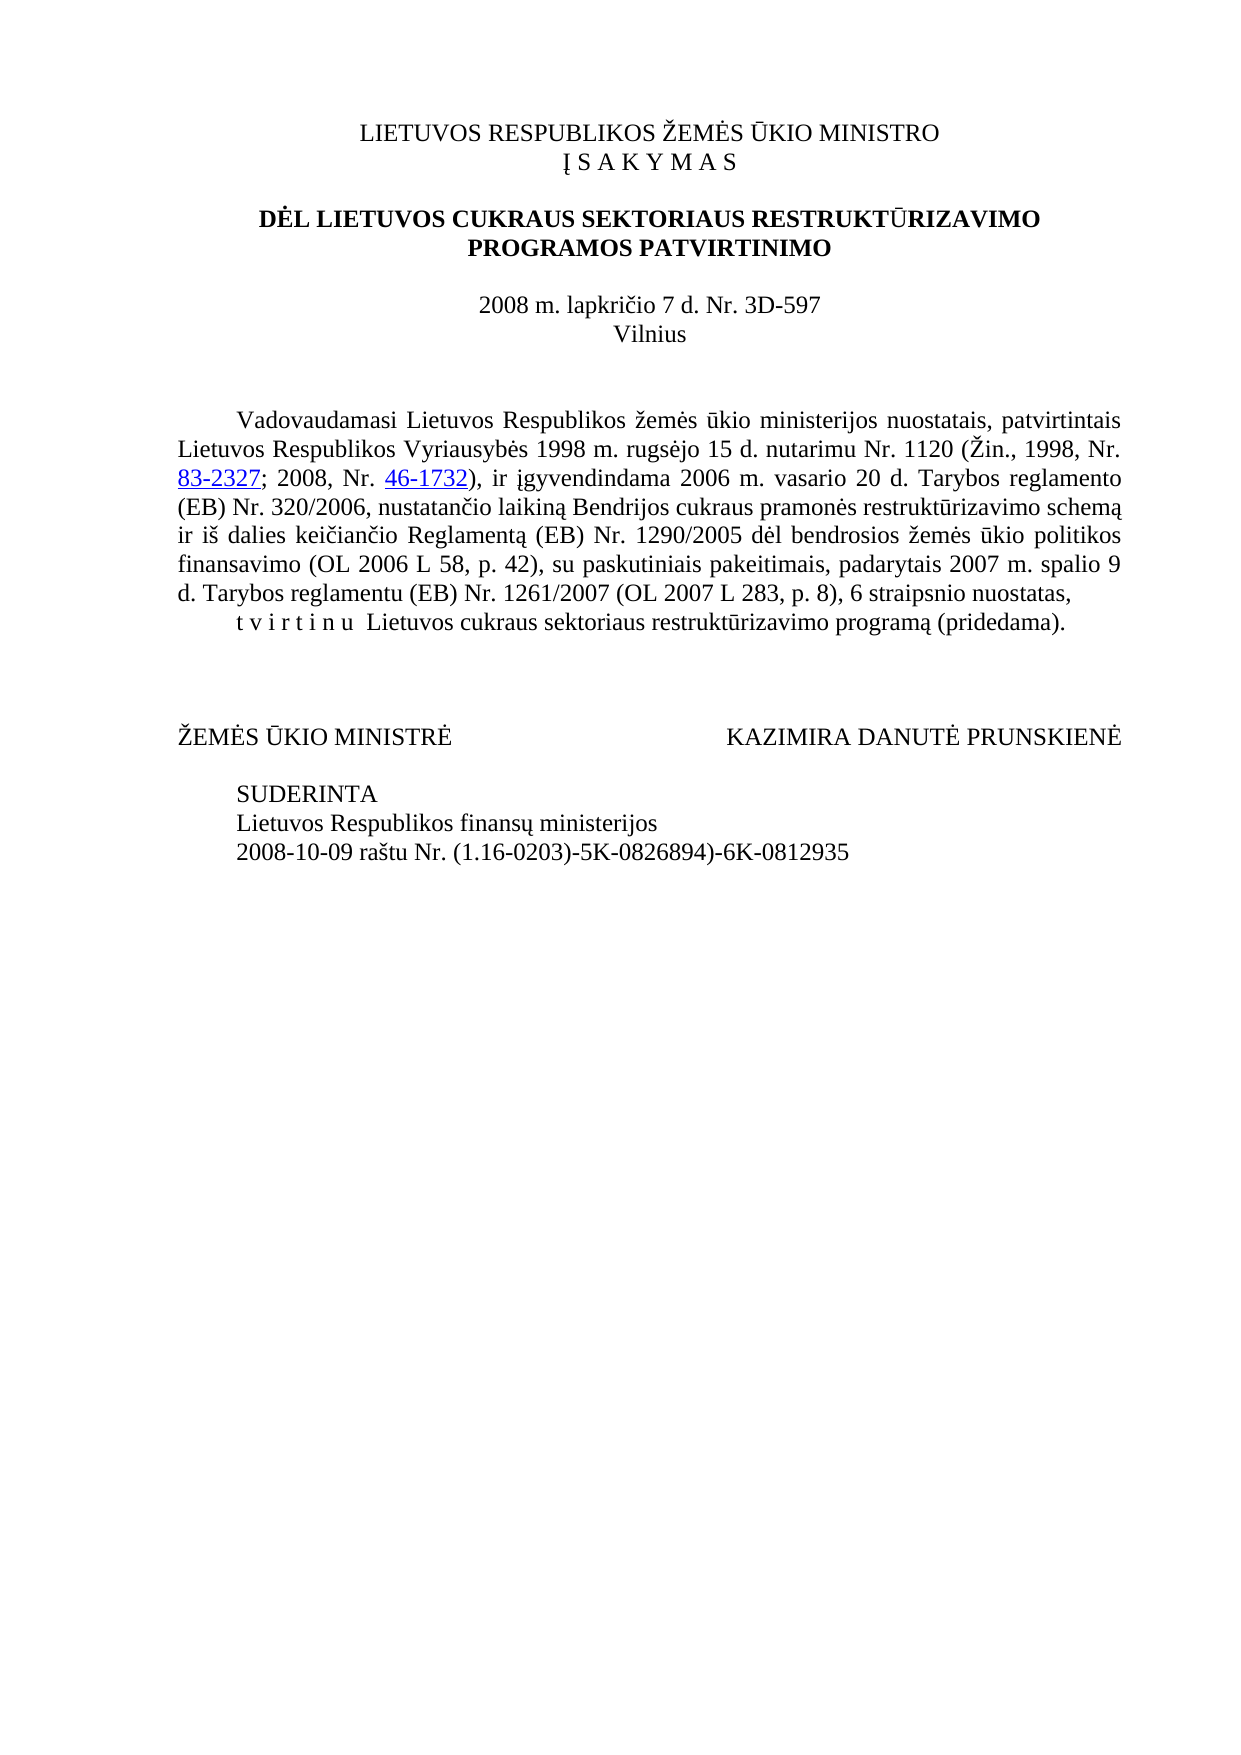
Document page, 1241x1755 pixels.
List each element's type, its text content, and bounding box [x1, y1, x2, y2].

text SUDERINTA [236, 779, 1122, 808]
text ĮSAKYMAS [177, 147, 1122, 176]
text tvirtinu Lietuvos cukraus sektoriaus restruktūrizavimo programą (pridedama). [177, 607, 1122, 636]
text Lietuvos Respublikos finansų ministerijos [236, 808, 1122, 837]
text ŽEMĖS ŪKIO MINISTRĖ KAZIMIRA DANUTĖ PRUNSKIENĖ [177, 722, 1122, 751]
text LIETUVOS RESPUBLIKOS ŽEMĖS ŪKIO MINISTRO [177, 118, 1122, 147]
text 2008 m. lapkričio 7 d. Nr. 3D-597 [177, 291, 1122, 319]
text Vilnius [177, 319, 1122, 348]
text Vadovaudamasi Lietuvos Respublikos žemės ūkio ministerijos nuostatais, patvirtintais Lietuvos Respublikos Vyriausybės 1998 m. rugsėjo 15 d. nutarimu Nr. 1120 (Žin., 1998, Nr. 83-2327; 2008, Nr. 46-1732), ir įgyvendindama 2006 m. vasario 20 d. Tarybos reglamento (EB) Nr. 320/2006, nustatančio laikiną Bendrijos cukraus pramonės restruktūrizavimo schemą ir iš dalies keičiančio Reglamentą (EB) Nr. 1290/2005 dėl bendrosios žemės ūkio politikos finansavimo (OL 2006 L 58, p. 42), su paskutiniais pakeitimais, padarytais 2007 m. spalio 9 d. Tarybos reglamentu (EB) Nr. 1261/2007 (OL 2007 L 283, p. 8), 6 straipsnio nuostatas, [177, 406, 1122, 607]
text DĖL LIETUVOS CUKRAUS SEKTORIAUS RESTRUKTŪRIZAVIMO PROGRAMOS PATVIRTINIMO [177, 204, 1122, 262]
text 2008-10-09 raštu Nr. (1.16-0203)-5K-0826894)-6K-0812935 [236, 837, 1122, 866]
